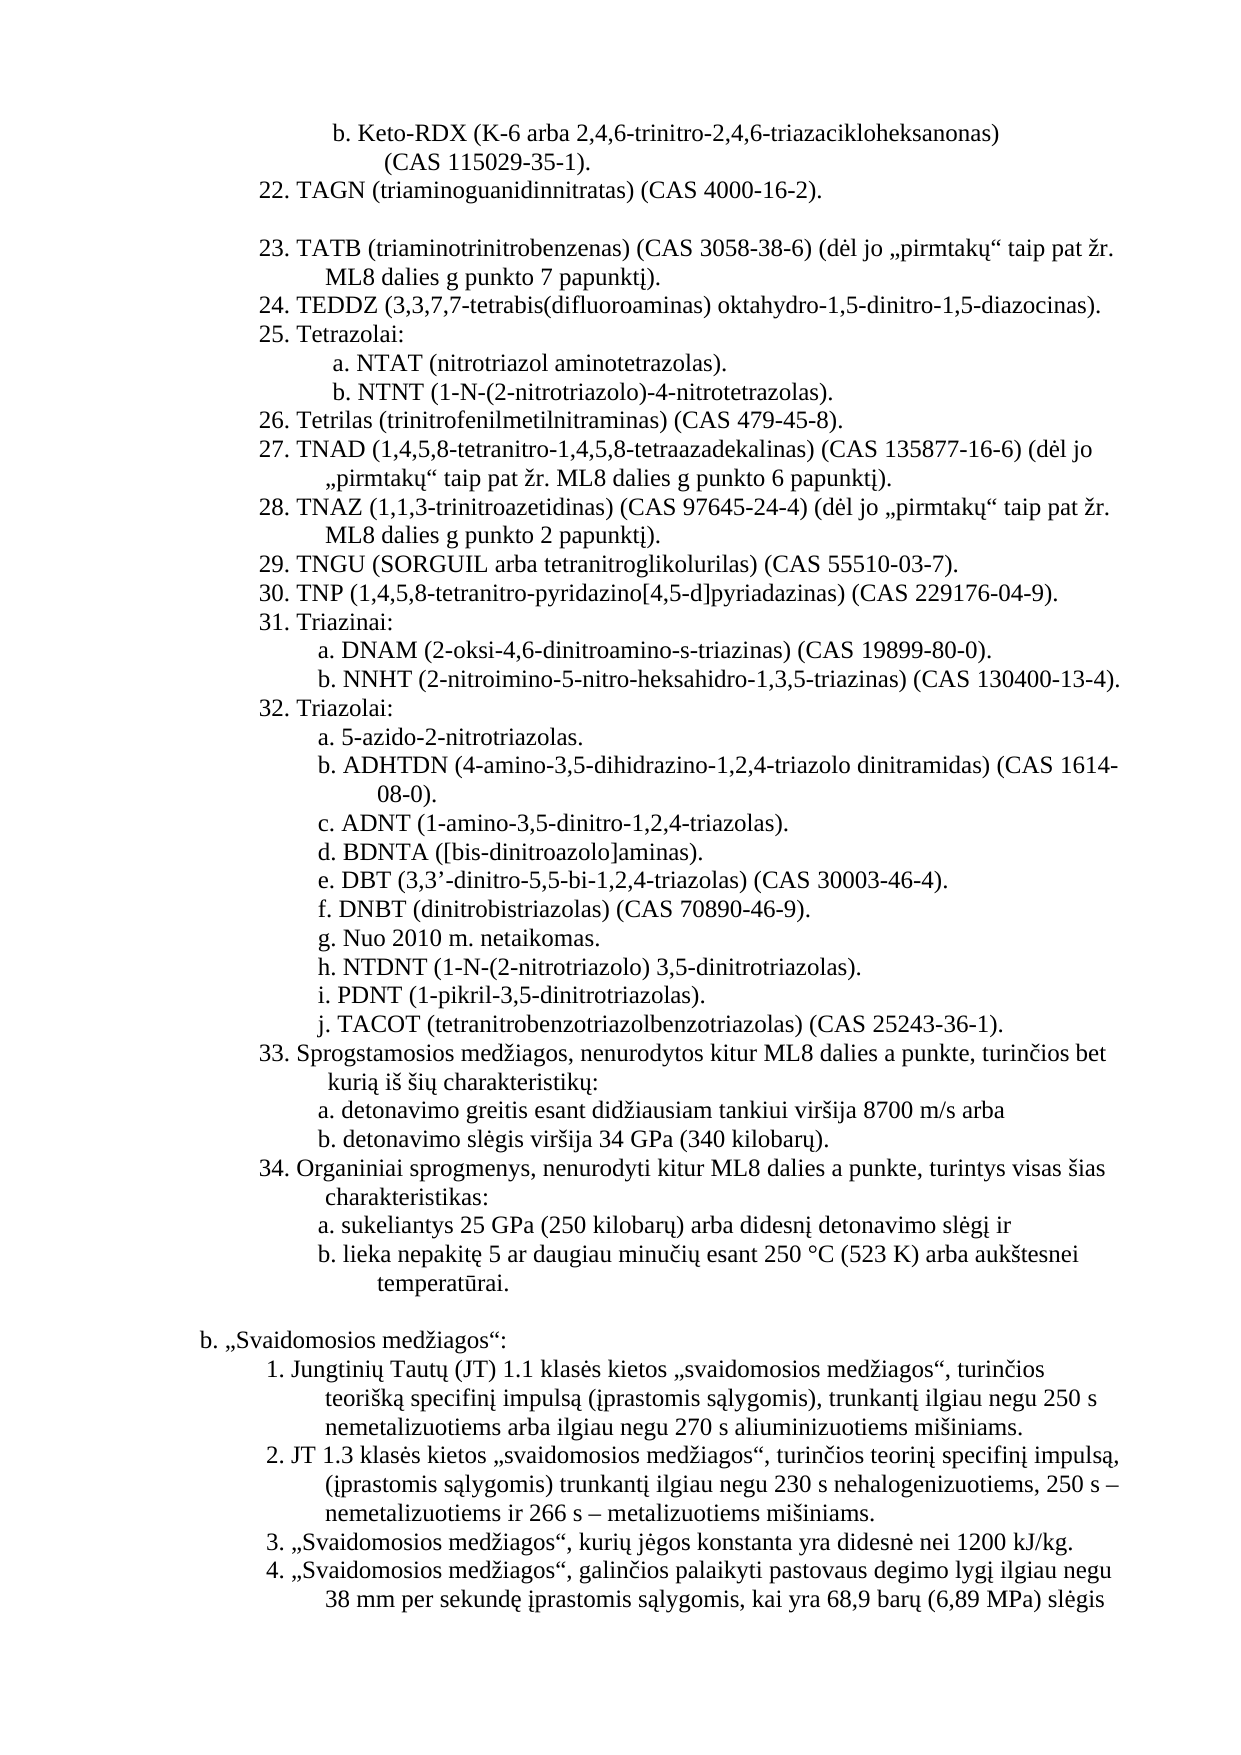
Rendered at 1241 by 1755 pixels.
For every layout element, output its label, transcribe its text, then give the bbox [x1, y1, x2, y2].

text b. Keto-RDX (K-6 arba 2,4,6-trinitro-2,4,6-triazacikloheksanonas) (CAS 115029-35-1). [332, 118, 1122, 176]
text 28. TNAZ (1,1,3-trinitroazetidinas) (CAS 97645-24-4) (dėl jo „pirmtakų“ taip pat žr. ML8 dalies g punkto 2 papunktį). [259, 492, 1122, 549]
text a. NTAT (nitrotriazol aminotetrazolas). [332, 348, 1122, 377]
text a. detonavimo greitis esant didžiausiam tankiui viršija 8700 m/s arba [318, 1096, 1122, 1124]
text 24. TEDDZ (3,3,7,7-tetrabis(difluoroaminas) oktahydro-1,5-dinitro-1,5-diazocinas). [259, 291, 1122, 319]
text b. detonavimo slėgis viršija 34 GPa (340 kilobarų). [318, 1124, 1122, 1153]
text b. ADHTDN (4-amino-3,5-dihidrazino-1,2,4-triazolo dinitramidas) (CAS 1614-08-0). [318, 751, 1122, 808]
text a. DNAM (2-oksi-4,6-dinitroamino-s-triazinas) (CAS 19899-80-0). [318, 636, 1122, 664]
text 32. Triazolai: [259, 693, 1122, 722]
text a. sukeliantys 25 GPa (250 kilobarų) arba didesnį detonavimo slėgį ir [318, 1211, 1122, 1239]
text 3. „Svaidomosios medžiagos“, kurių jėgos konstanta yra didesnė nei 1200 kJ/kg. [266, 1527, 1122, 1556]
text 25. Tetrazolai: [259, 319, 1122, 348]
text g. Nuo 2010 m. netaikomas. [318, 923, 1122, 952]
text b. NTNT (1-N-(2-nitrotriazolo)-4-nitrotetrazolas). [332, 377, 1122, 406]
text f. DNBT (dinitrobistriazolas) (CAS 70890-46-9). [318, 894, 1122, 923]
text 34. Organiniai sprogmenys, nenurodyti kitur ML8 dalies a punkte, turintys visas šias charakteristikas: [259, 1153, 1122, 1211]
text 2. JT 1.3 klasės kietos „svaidomosios medžiagos“, turinčios teorinį specifinį impulsą, (įprastomis sąlygomis) trunkantį ilgiau negu 230 s nehalogenizuotiems, 250 s – nemetalizuotiems ir 266 s – metalizuotiems mišiniams. [266, 1441, 1122, 1527]
text 1. Jungtinių Tautų (JT) 1.1 klasės kietos „svaidomosios medžiagos“, turinčios teorišką specifinį impulsą (įprastomis sąlygomis), trunkantį ilgiau negu 250 s nemetalizuotiems arba ilgiau negu 270 s aliuminizuotiems mišiniams. [266, 1354, 1122, 1441]
text 4. „Svaidomosios medžiagos“, galinčios palaikyti pastovaus degimo lygį ilgiau negu 38 mm per sekundę įprastomis sąlygomis, kai yra 68,9 barų (6,89 MPa) slėgis [266, 1556, 1122, 1613]
text 22. TAGN (triaminoguanidinnitratas) (CAS 4000-16-2). [259, 176, 1122, 204]
text b. lieka nepakitę 5 ar daugiau minučių esant 250 °C (523 K) arba aukštesnei temperatūrai. [318, 1239, 1122, 1297]
text 27. TNAD (1,4,5,8-tetranitro-1,4,5,8-tetraazadekalinas) (CAS 135877-16-6) (dėl jo „pirmtakų“ taip pat žr. ML8 dalies g punkto 6 papunktį). [259, 434, 1122, 492]
text 29. TNGU (SORGUIL arba tetranitroglikolurilas) (CAS 55510-03-7). [259, 549, 1122, 578]
text d. BDNTA ([bis-dinitroazolo]aminas). [318, 837, 1122, 866]
text 26. Tetrilas (trinitrofenilmetilnitraminas) (CAS 479-45-8). [259, 406, 1122, 434]
text b. NNHT (2-nitroimino-5-nitro-heksahidro-1,3,5-triazinas) (CAS 130400-13-4). [318, 664, 1122, 693]
text c. ADNT (1-amino-3,5-dinitro-1,2,4-triazolas). [318, 808, 1122, 837]
text 33. Sprogstamosios medžiagos, nenurodytos kitur ML8 dalies a punkte, turinčios bet kurią iš šių charakteristikų: [259, 1038, 1122, 1096]
text h. NTDNT (1-N-(2-nitrotriazolo) 3,5-dinitrotriazolas). [318, 952, 1122, 981]
text 31. Triazinai: [259, 607, 1122, 636]
text i. PDNT (1-pikril-3,5-dinitrotriazolas). [318, 981, 1122, 1009]
text e. DBT (3,3’-dinitro-5,5-bi-1,2,4-triazolas) (CAS 30003-46-4). [318, 866, 1122, 894]
text j. TACOT (tetranitrobenzotriazolbenzotriazolas) (CAS 25243-36-1). [318, 1009, 1122, 1038]
text a. 5-azido-2-nitrotriazolas. [318, 722, 1122, 751]
text b. „Svaidomosios medžiagos“: [199, 1326, 1122, 1354]
text 23. TATB (triaminotrinitrobenzenas) (CAS 3058-38-6) (dėl jo „pirmtakų“ taip pat žr. ML8 dalies g punkto 7 papunktį). [259, 233, 1122, 291]
text 30. TNP (1,4,5,8-tetranitro-pyridazino[4,5-d]pyriadazinas) (CAS 229176-04-9). [259, 578, 1122, 607]
